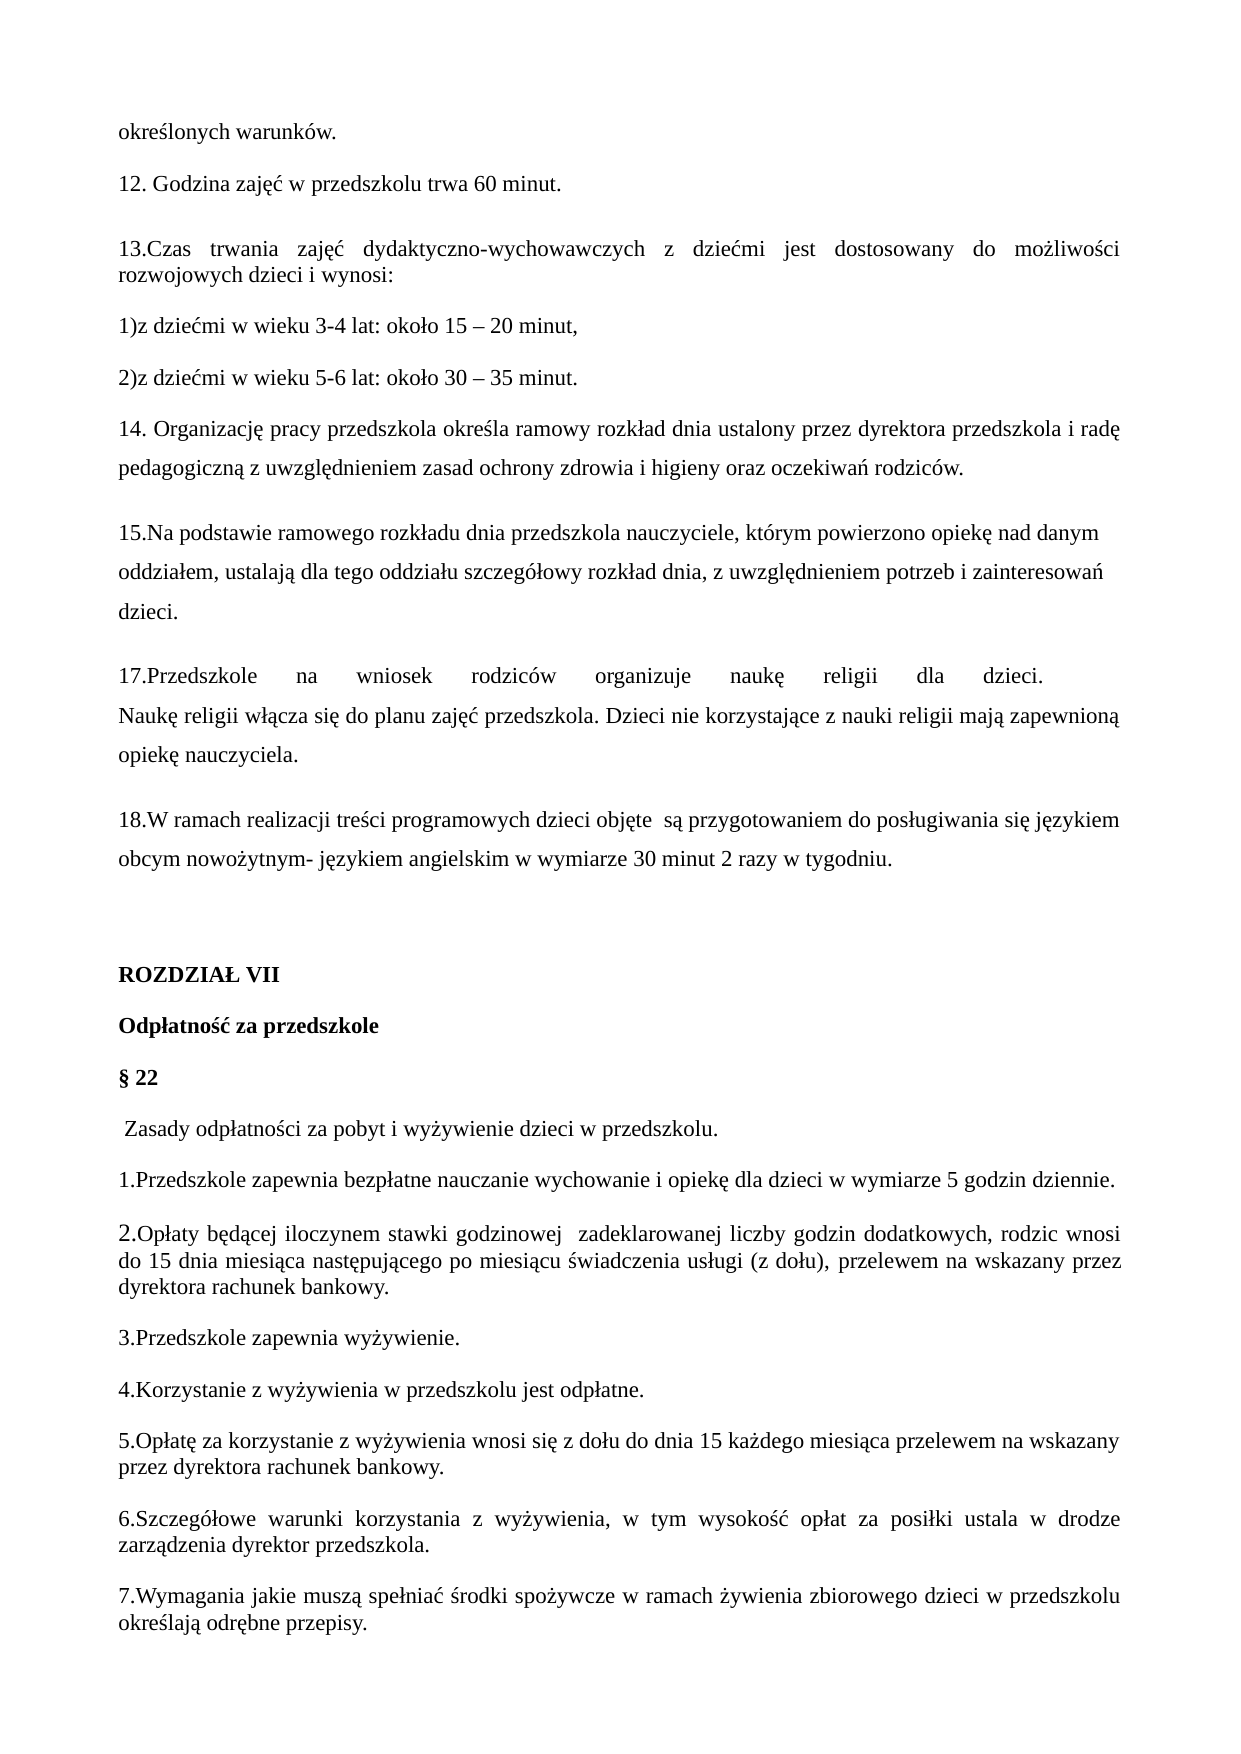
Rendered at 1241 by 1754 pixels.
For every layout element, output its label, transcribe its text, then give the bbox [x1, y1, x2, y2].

list Przedszkole zapewnia wyżywienie. [118, 1324, 1122, 1351]
text 18.W ramach realizacji treści programowych dzieci objęte są przygotowaniem do posługiwania się językiem obcym nowożytnym- językiem angielskim w wymiarze 30 minut 2 razy w tygodniu. [118, 806, 1122, 872]
list Opłatę za korzystanie z wyżywienia wnosi się z dołu do dnia 15 każdego miesiąca przelewem na wskazany przez dyrektora rachunek bankowy. [118, 1427, 1122, 1480]
text 14. Organizację pracy przedszkola określa ramowy rozkład dnia ustalony przez dyrektora przedszkola i radę pedagogiczną z uwzględnieniem zasad ochrony zdrowia i higieny oraz oczekiwań rodziców. [118, 415, 1122, 481]
list Wymagania jakie muszą spełniać środki spożywcze w ramach żywienia zbiorowego dzieci w przedszkolu określają odrębne przepisy. [118, 1582, 1122, 1635]
text określonych warunków. [118, 118, 1122, 144]
text 15.Na podstawie ramowego rozkładu dnia przedszkola nauczyciele, którym powierzono opiekę nad danym oddziałem, ustalają dla tego oddziału szczegółowy rozkład dnia, z uwzględnieniem potrzeb i zainteresowań dzieci. [118, 519, 1122, 624]
text § 22 [118, 1064, 1122, 1090]
list Opłaty będącej iloczynem stawki godzinowej zadeklarowanej liczby godzin dodatkowych, rodzic wnosi do 15 dnia miesiąca następującego po miesiącu świadczenia usługi (z dołu), przelewem na wskazany przez dyrektora rachunek bankowy. [118, 1218, 1122, 1299]
list z dziećmi w wieku 3-4 lat: około 15 – 20 minut, [118, 312, 1122, 339]
text 13.Czas trwania zajęć dydaktyczno-wychowawczych z dziećmi jest dostosowany do możliwości rozwojowych dzieci i wynosi: [118, 234, 1122, 287]
text Zasady odpłatności za pobyt i wyżywienie dzieci w przedszkolu. [118, 1115, 1122, 1142]
list Przedszkole zapewnia bezpłatne nauczanie wychowanie i opiekę dla dzieci w wymiarze 5 godzin dziennie. [118, 1167, 1122, 1193]
list z dziećmi w wieku 5-6 lat: około 30 – 35 minut. [118, 364, 1122, 390]
text Odpłatność za przedszkole [118, 1012, 1122, 1039]
list Korzystanie z wyżywienia w przedszkolu jest odpłatne. [118, 1376, 1122, 1402]
text 17.Przedszkole na wniosek rodziców organizuje naukę religii dla dzieci. Naukę religii włącza się do planu zajęć przedszkola. Dzieci nie korzystające z nauki religii mają zapewnioną opiekę nauczyciela. [118, 662, 1122, 768]
text 12. Godzina zajęć w przedszkolu trwa 60 minut. [118, 170, 1122, 196]
list Szczegółowe warunki korzystania z wyżywienia, w tym wysokość opłat za posiłki ustala w drodze zarządzenia dyrektor przedszkola. [118, 1505, 1122, 1557]
text ROZDZIAŁ VII [118, 961, 1122, 987]
